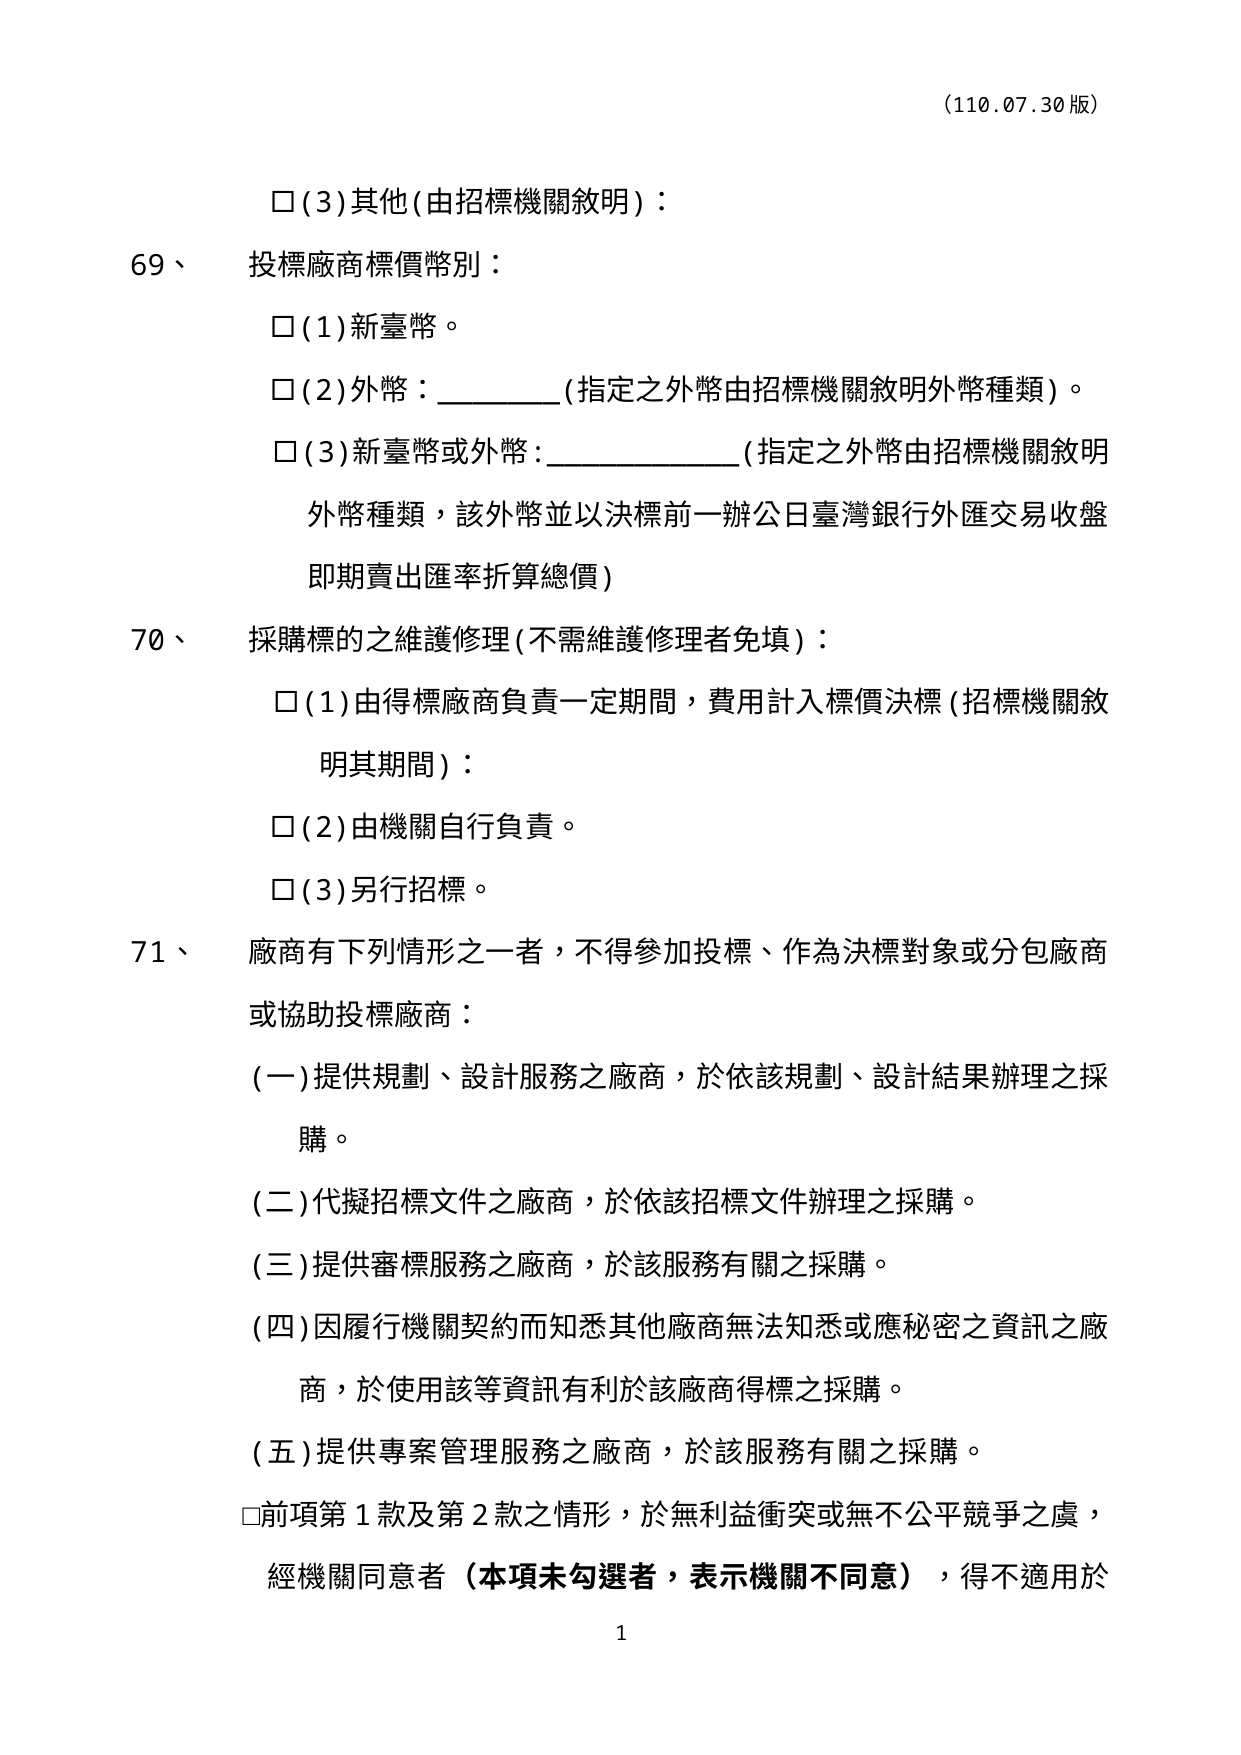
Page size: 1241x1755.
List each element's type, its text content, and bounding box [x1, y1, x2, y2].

list 採購標的之維護修理(不需維護修理者免填)： [130, 596, 1110, 658]
text (二)代擬招標文件之廠商，於依該招標文件辦理之採購。 [248, 1158, 1110, 1221]
text □前項第1款及第2款之情形，於無利益衝突或無不公平競爭之虞，經機關同意者（本項未勾選者，表示機關不同意），得不適用於 [242, 1471, 1110, 1596]
text (五)提供專案管理服務之廠商，於該服務有關之採購。 [248, 1408, 1110, 1471]
text (四)因履行機關契約而知悉其他廠商無法知悉或應秘密之資訊之廠商，於使用該等資訊有利於該廠商得標之採購。 [248, 1283, 1110, 1408]
list 投標廠商標價幣別： [130, 221, 1110, 283]
text (三)提供審標服務之廠商，於該服務有關之採購。 [248, 1221, 1110, 1283]
text (2)由機關自行負責。 [130, 783, 1110, 846]
text (3)其他(由招標機關敘明)： [130, 158, 1110, 221]
text (2)外幣：_______(指定之外幣由招標機關敘明外幣種類)。 [130, 346, 1110, 408]
text (1)由得標廠商負責一定期間，費用計入標價決標(招標機關敘明其期間)： [130, 658, 1110, 783]
text (3)新臺幣或外幣:___________(指定之外幣由招標機關敘明外幣種類，該外幣並以決標前一辦公日臺灣銀行外匯交易收盤即期賣出匯率折算總價) [130, 408, 1110, 596]
list 廠商有下列情形之一者，不得參加投標、作為決標對象或分包廠商或協助投標廠商： [130, 908, 1110, 1033]
text (一)提供規劃、設計服務之廠商，於依該規劃、設計結果辦理之採購。 [248, 1033, 1110, 1158]
text (3)另行招標。 [130, 846, 1110, 908]
text (1)新臺幣。 [130, 283, 1110, 346]
